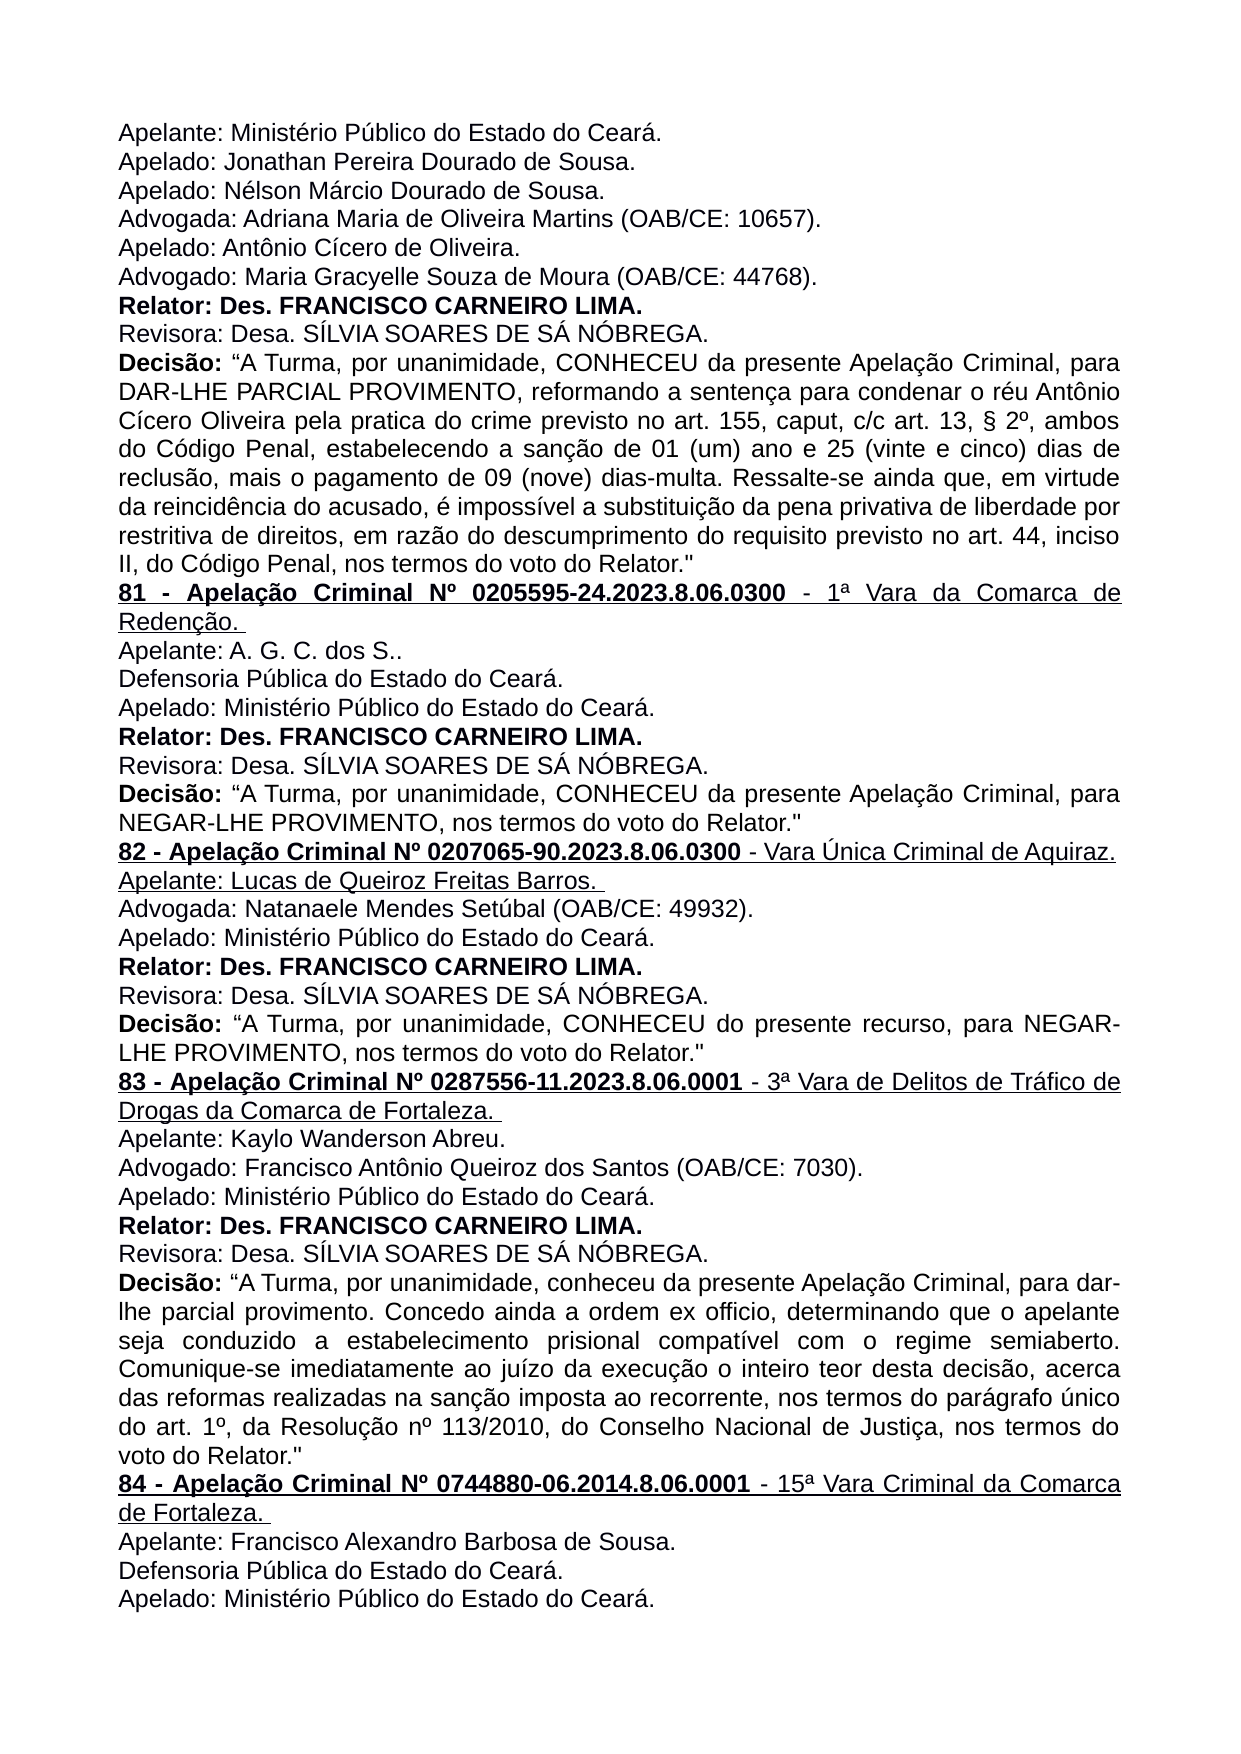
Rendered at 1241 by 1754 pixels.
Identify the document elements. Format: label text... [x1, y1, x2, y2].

text Redenção. [118, 604, 1122, 636]
text Apelado: Antônio Cícero de Oliveira. [118, 233, 1122, 262]
text Advogado: Francisco Antônio Queiroz dos Santos (OAB/CE: 7030). [118, 1153, 1122, 1182]
text Apelado: Jonathan Pereira Dourado de Sousa. [118, 147, 1122, 176]
text Apelado: Ministério Público do Estado do Ceará. [118, 1182, 1122, 1211]
text 83 - Apelação Criminal Nº 0287556-11.2023.8.06.0001 - 3ª Vara de Delitos de Tráfico de Drogas da Comarca de Fortaleza. [118, 1067, 1122, 1124]
text Revisora: Desa. SÍLVIA SOARES DE SÁ NÓBREGA. [118, 1239, 1122, 1268]
text Decisão: “A Turma, por unanimidade, CONHECEU da presente Apelação Criminal, para DAR-LHE PARCIAL PROVIMENTO, reformando a sentença para condenar o réu Antônio Cícero Oliveira pela pratica do crime previsto no art. 155, caput, c/c art. 13, § 2º, ambos do Código Penal, estabelecendo a sanção de 01 (um) ano e 25 (vinte e cinco) dias de reclusão, mais o pagamento de 09 (nove) dias-multa. Ressalte-se ainda que, em virtude da reincidência do acusado, é impossível a substituição da pena privativa de liberdade por restritiva de direitos, em razão do descumprimento do requisito previsto no art. 44, inciso II, do Código Penal, nos termos do voto do Relator." [118, 348, 1122, 578]
text Advogada: Adriana Maria de Oliveira Martins (OAB/CE: 10657). [118, 204, 1122, 233]
text Decisão: “A Turma, por unanimidade, CONHECEU da presente Apelação Criminal, para NEGAR-LHE PROVIMENTO, nos termos do voto do Relator." [118, 779, 1122, 837]
text 81 - Apelação Criminal Nº 0205595-24.2023.8.06.0300 - 1ª Vara da Comarca de [118, 578, 1122, 603]
text Apelante: Lucas de Queiroz Freitas Barros. [118, 866, 1122, 894]
text Decisão: “A Turma, por unanimidade, CONHECEU do presente recurso, para NEGAR-LHE PROVIMENTO, nos termos do voto do Relator." [118, 1009, 1122, 1067]
text Apelado: Ministério Público do Estado do Ceará. [118, 693, 1122, 722]
text Apelante: Francisco Alexandro Barbosa de Sousa. [118, 1527, 1122, 1556]
text Advogada: Natanaele Mendes Setúbal (OAB/CE: 49932). [118, 894, 1122, 923]
text Apelante: A. G. C. dos S.. [118, 636, 1122, 664]
text Apelado: Ministério Público do Estado do Ceará. [118, 1584, 1122, 1613]
text Defensoria Pública do Estado do Ceará. [118, 664, 1122, 693]
text Defensoria Pública do Estado do Ceará. [118, 1556, 1122, 1584]
text 84 - Apelação Criminal Nº 0744880-06.2014.8.06.0001 - 15ª Vara Criminal da Comarca de Fortaleza. [118, 1469, 1122, 1527]
text 82 - Apelação Criminal Nº 0207065-90.2023.8.06.0300 - Vara Única Criminal de Aquiraz. [118, 837, 1122, 866]
text Relator: Des. FRANCISCO CARNEIRO LIMA. [118, 1211, 1122, 1239]
text Revisora: Desa. SÍLVIA SOARES DE SÁ NÓBREGA. [118, 981, 1122, 1009]
text Revisora: Desa. SÍLVIA SOARES DE SÁ NÓBREGA. [118, 319, 1122, 348]
text Apelante: Kaylo Wanderson Abreu. [118, 1124, 1122, 1153]
text Apelante: Ministério Público do Estado do Ceará. [118, 118, 1122, 147]
text Relator: Des. FRANCISCO CARNEIRO LIMA. [118, 291, 1122, 319]
text Apelado: Nélson Márcio Dourado de Sousa. [118, 176, 1122, 204]
text Advogado: Maria Gracyelle Souza de Moura (OAB/CE: 44768). [118, 262, 1122, 291]
text Revisora: Desa. SÍLVIA SOARES DE SÁ NÓBREGA. [118, 751, 1122, 779]
text Relator: Des. FRANCISCO CARNEIRO LIMA. [118, 952, 1122, 981]
text Relator: Des. FRANCISCO CARNEIRO LIMA. [118, 722, 1122, 751]
text Decisão: “A Turma, por unanimidade, conheceu da presente Apelação Criminal, para dar-lhe parcial provimento. Concedo ainda a ordem ex officio, determinando que o apelante seja conduzido a estabelecimento prisional compatível com o regime semiaberto. Comunique-se imediatamente ao juízo da execução o inteiro teor desta decisão, acerca das reformas realizadas na sanção imposta ao recorrente, nos termos do parágrafo único do art. 1º, da Resolução nº 113/2010, do Conselho Nacional de Justiça, nos termos do voto do Relator." [118, 1268, 1122, 1469]
text Apelado: Ministério Público do Estado do Ceará. [118, 923, 1122, 952]
